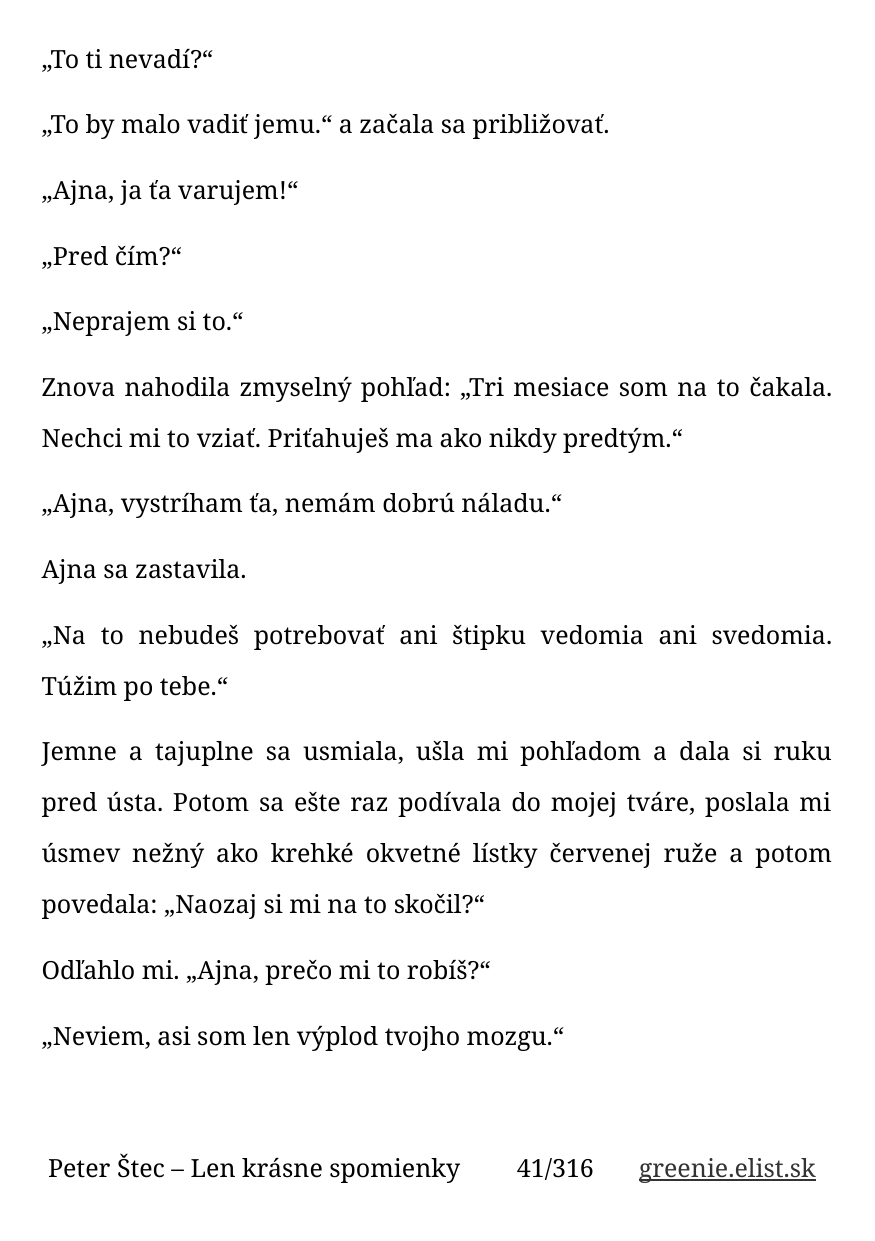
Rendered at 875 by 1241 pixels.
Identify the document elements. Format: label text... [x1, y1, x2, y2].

text „Ajna, ja ťa varujem!“ [41, 173, 833, 207]
text „Ajna, vystríham ťa, nemám dobrú náladu.“ [41, 486, 833, 520]
text „Pred čím?“ [41, 238, 833, 272]
text „To by malo vadiť jemu.“ a začala sa približovať. [41, 107, 833, 141]
text „Neviem, asi som len výplod tvojho mozgu.“ [41, 1018, 833, 1052]
text Jemne a tajuplne sa usmiala, ušla mi pohľadom a dala si ruku pred ústa. Potom sa ešte raz podívala do mojej tváre, poslala mi úsmev nežný ako krehké okvetné lístky červenej ruže a potom povedala: „Naozaj si mi na to skočil?“ [41, 734, 833, 921]
text Odľahlo mi. „Ajna, prečo mi to robíš?“ [41, 953, 833, 987]
text Znova nahodila zmyselný pohľad: „Tri mesiace som na to čakala. Nechci mi to vziať. Priťahuješ ma ako nikdy predtým.“ [41, 369, 833, 454]
text „Neprajem si to.“ [41, 304, 833, 338]
text „Na to nebudeš potrebovať ani štipku vedomia ani svedomia. Túžim po tebe.“ [41, 617, 833, 702]
text Ajna sa zastavila. [41, 552, 833, 586]
text „To ti nevadí?“ [41, 41, 833, 75]
